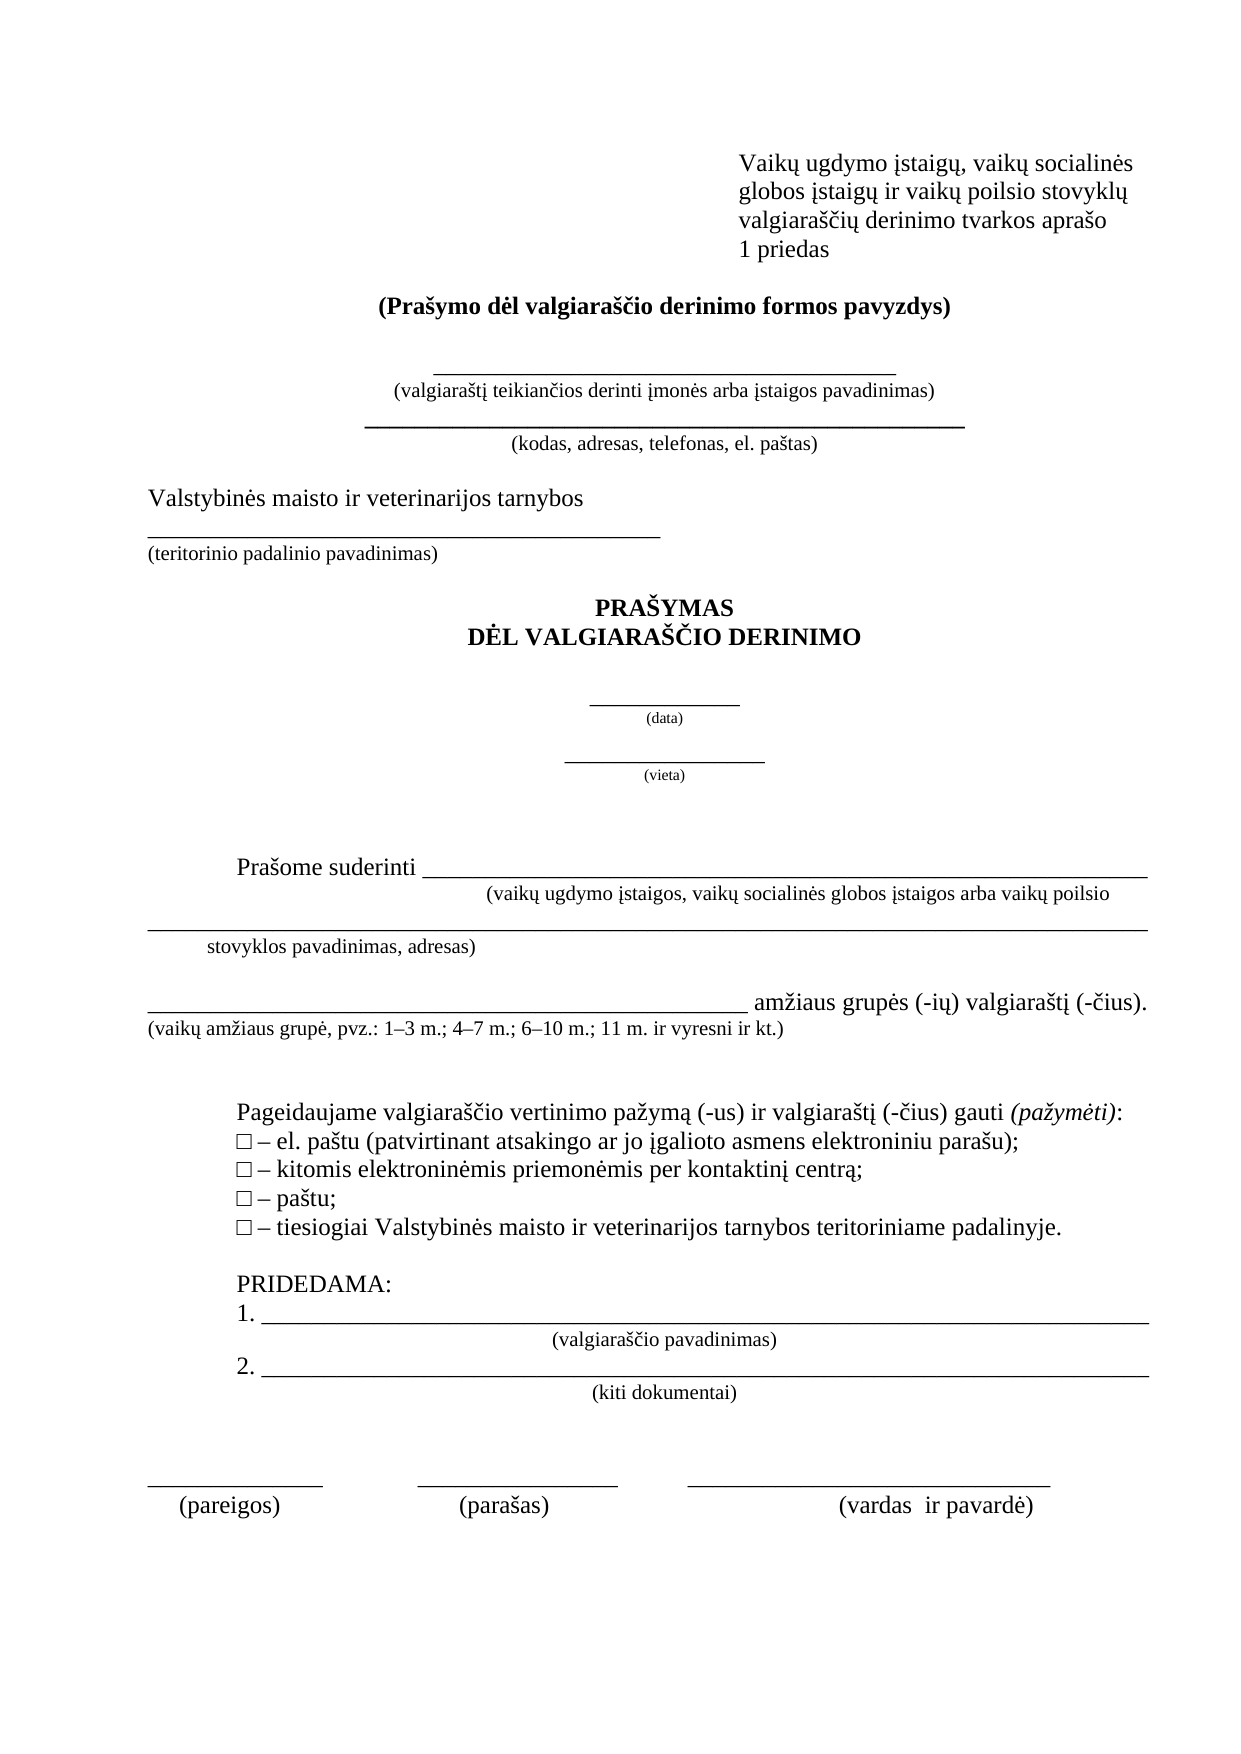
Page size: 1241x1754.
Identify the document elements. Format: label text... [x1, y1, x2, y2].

text □ – paštu; [148, 1183, 1181, 1212]
text PRIDEDAMA: [148, 1269, 1181, 1298]
text (valgiaraštį teikiančios derinti įmonės arba įstaigos pavadinimas) [148, 378, 1181, 402]
text (data) [148, 708, 1181, 737]
text Vaikų ugdymo įstaigų, vaikų socialinės [738, 148, 1181, 176]
text (teritorinio padalinio pavadinimas) [148, 541, 1181, 565]
text □ – el. paštu (patvirtinant atsakingo ar jo įgalioto asmens elektroniniu parašu); [148, 1126, 1181, 1154]
text ________________________________________________________________________________ [148, 905, 1181, 934]
text ____________ [148, 680, 1181, 708]
text globos įstaigų ir vaikų poilsio stovyklų [738, 176, 1181, 205]
text (kiti dokumentai) [148, 1380, 1181, 1404]
text □ – tiesiogiai Valstybinės maisto ir veterinarijos tarnybos teritoriniame padalinyje. [148, 1212, 1181, 1241]
text ________________ [148, 737, 1181, 766]
text _________________________________________ [148, 512, 1181, 541]
text 1. _______________________________________________________________________ [148, 1298, 1181, 1327]
text ________________________________________________ [148, 402, 1181, 430]
text (Prašymo dėl valgiaraščio derinimo formos pavyzdys) [148, 291, 1181, 320]
text (vaikų ugdymo įstaigos, vaikų socialinės globos įstaigos arba vaikų poilsio [148, 881, 1181, 905]
text (pareigos) (parašas) (vardas ir pavardė) [148, 1490, 1181, 1519]
text valgiaraščių derinimo tvarkos aprašo [738, 205, 1181, 234]
text Valstybinės maisto ir veterinarijos tarnybos [148, 483, 1181, 512]
text 2. _______________________________________________________________________ [148, 1351, 1181, 1380]
text (vaikų amžiaus grupė, pvz.: 1–3 m.; 4–7 m.; 6–10 m.; 11 m. ir vyresni ir kt.) [148, 1015, 1181, 1039]
text 1 priedas [738, 234, 1181, 263]
text _____________________________________ [148, 349, 1181, 378]
text Pageidaujame valgiaraščio vertinimo pažymą (-us) ir valgiaraštį (-čius) gauti (pažymėti): [148, 1097, 1181, 1126]
text ______________ ________________ _____________________________ [148, 1461, 1181, 1490]
text Prašome suderinti __________________________________________________________ [148, 852, 1181, 881]
text (valgiaraščio pavadinimas) [148, 1327, 1181, 1351]
text (vieta) [148, 766, 1181, 795]
text DĖL VALGIARAŠČIO DERINIMO [148, 622, 1181, 651]
text □ – kitomis elektroninėmis priemonėmis per kontaktinį centrą; [148, 1154, 1181, 1183]
text stovyklos pavadinimas, adresas) [148, 934, 1181, 958]
text PRAŠYMAS [148, 593, 1181, 622]
text (kodas, adresas, telefonas, el. paštas) [148, 430, 1181, 454]
text ________________________________________________ amžiaus grupės (-ių) valgiaraštį (-čius). [148, 987, 1181, 1015]
